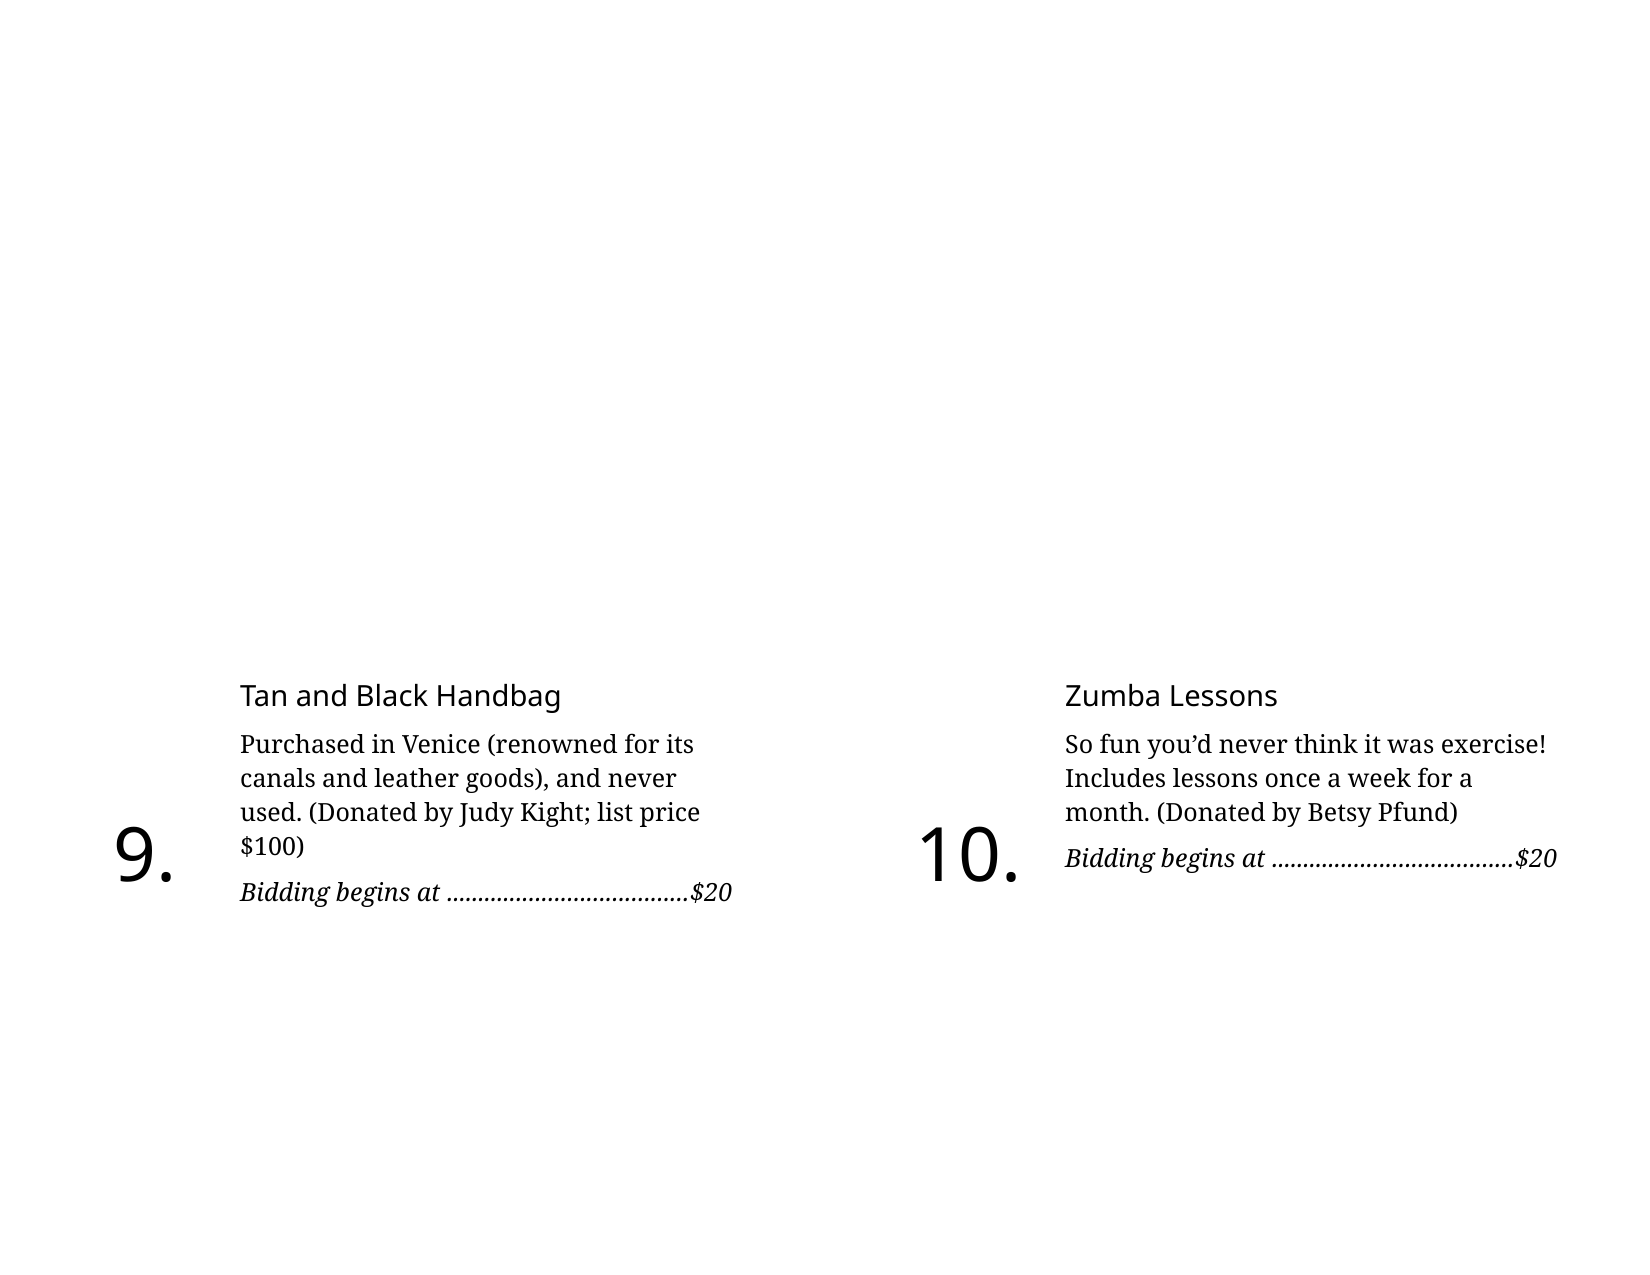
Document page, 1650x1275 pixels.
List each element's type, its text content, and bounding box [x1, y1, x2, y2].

text Purchased in Venice (renowned for its canals and leather goods), and never used. (Donated by Judy Kight; list price $100) [240, 727, 734, 863]
text Bidding begins at $20 [240, 875, 735, 909]
text So fun you’d never think it was exercise! Includes lessons once a week for a month. (Donated by Betsy Pfund) [1065, 727, 1559, 829]
text Bidding begins at $20 [1065, 841, 1560, 875]
text Zumba Lessons [1065, 675, 1560, 715]
text Tan and Black Handbag [240, 675, 735, 715]
